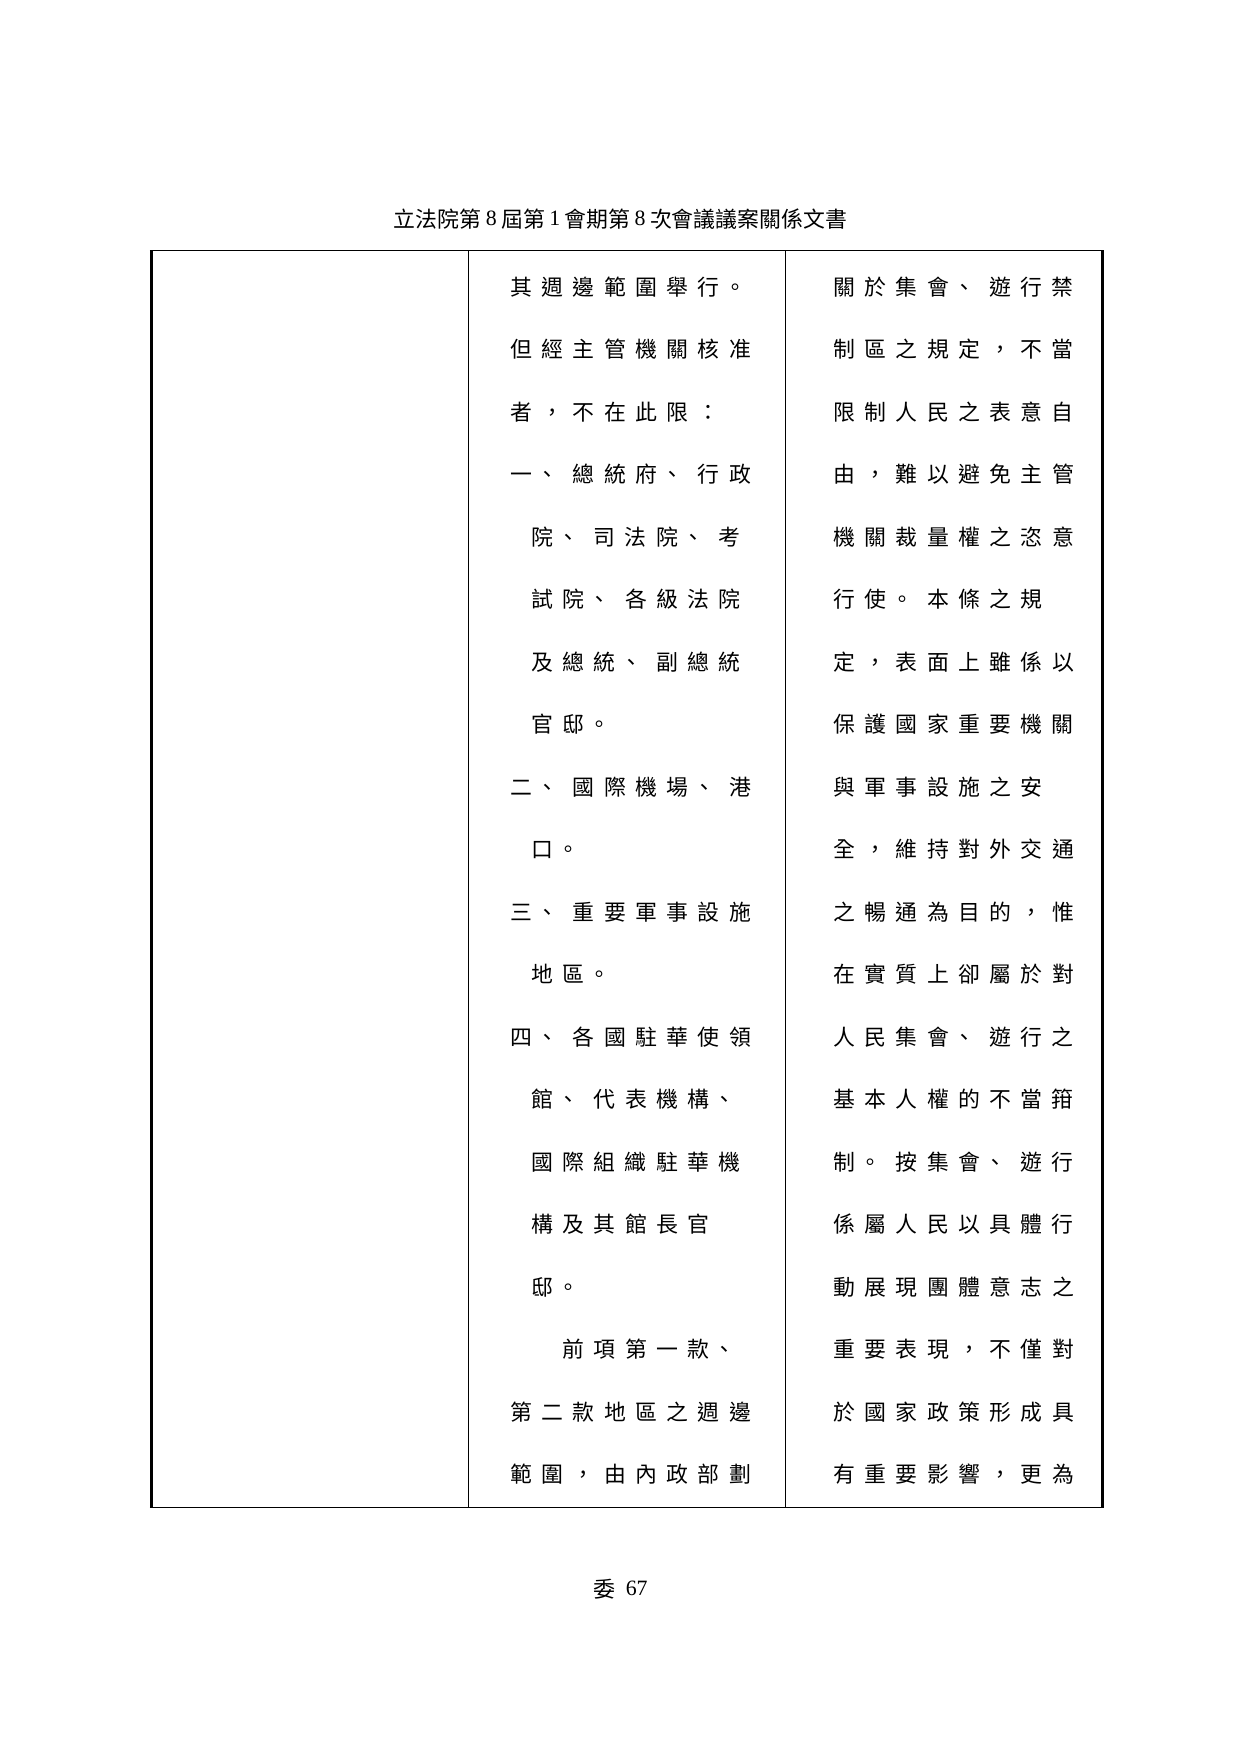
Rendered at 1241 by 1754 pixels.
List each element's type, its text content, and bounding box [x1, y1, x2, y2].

table_cell 關於集會、遊行禁制區之規定，不當限制人民之表意自由，難以避免主管機關裁量權之恣意行使。本條之規定，表面上雖係以保護國家重要機關與軍事設施之安全，維持對外交通之暢通為目的，惟在實質上卻屬於對人民集會、遊行之基本人權的不當箝制。按集會、遊行係屬人民以具體行動展現團體意志之重要表現，不僅對於國家政策形成具有重要影響，更為 [786, 251, 1101, 1507]
table_cell [153, 251, 468, 1507]
table_cell 其週邊範圍舉行。但經主管機關核准者，不在此限： 一、總統府、行政院、司法院、考試院、各級法院及總統、副總統官邸。 二、國際機場、港口。 三、重要軍事設施地區。 四、各國駐華使領館、代表機構、國際組織駐華機構及其館長官邸。 前項第一款、第二款地區之週邊範圍，由內政部劃 [469, 251, 785, 1507]
